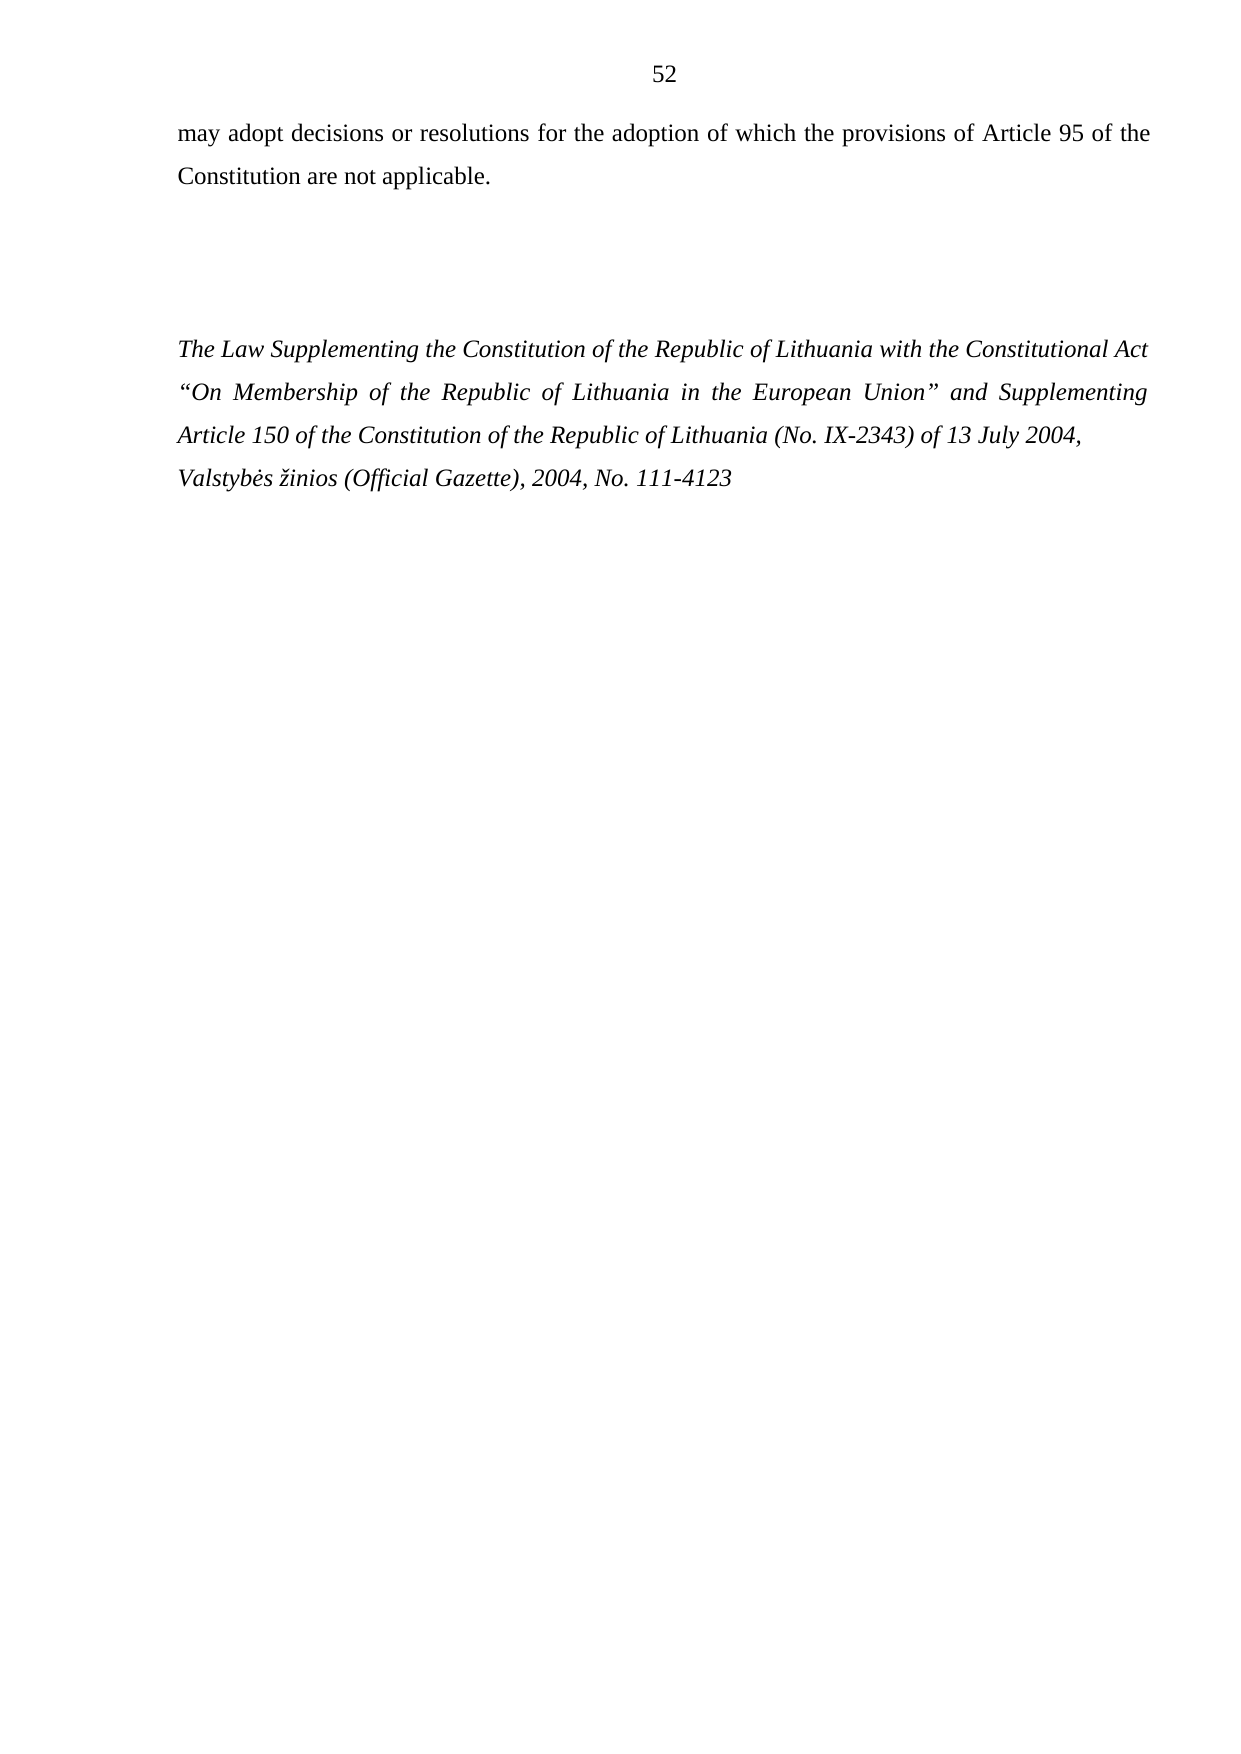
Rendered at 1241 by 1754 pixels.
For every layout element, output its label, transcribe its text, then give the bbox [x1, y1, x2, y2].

text may adopt decisions or resolutions for the adoption of which the provisions of Article 95 of the Constitution are not applicable. [177, 118, 1152, 190]
text The Law Supplementing the Constitution of the Republic of Lithuania with the Constitutional Act “On Membership of the Republic of Lithuania in the European Union” and Supplementing Article 150 of the Constitution of the Republic of Lithuania (No. IX-2343) of 13 July 2004, [177, 334, 1152, 449]
text Valstybės žinios (Official Gazette), 2004, No. 111-4123 [177, 463, 1152, 492]
